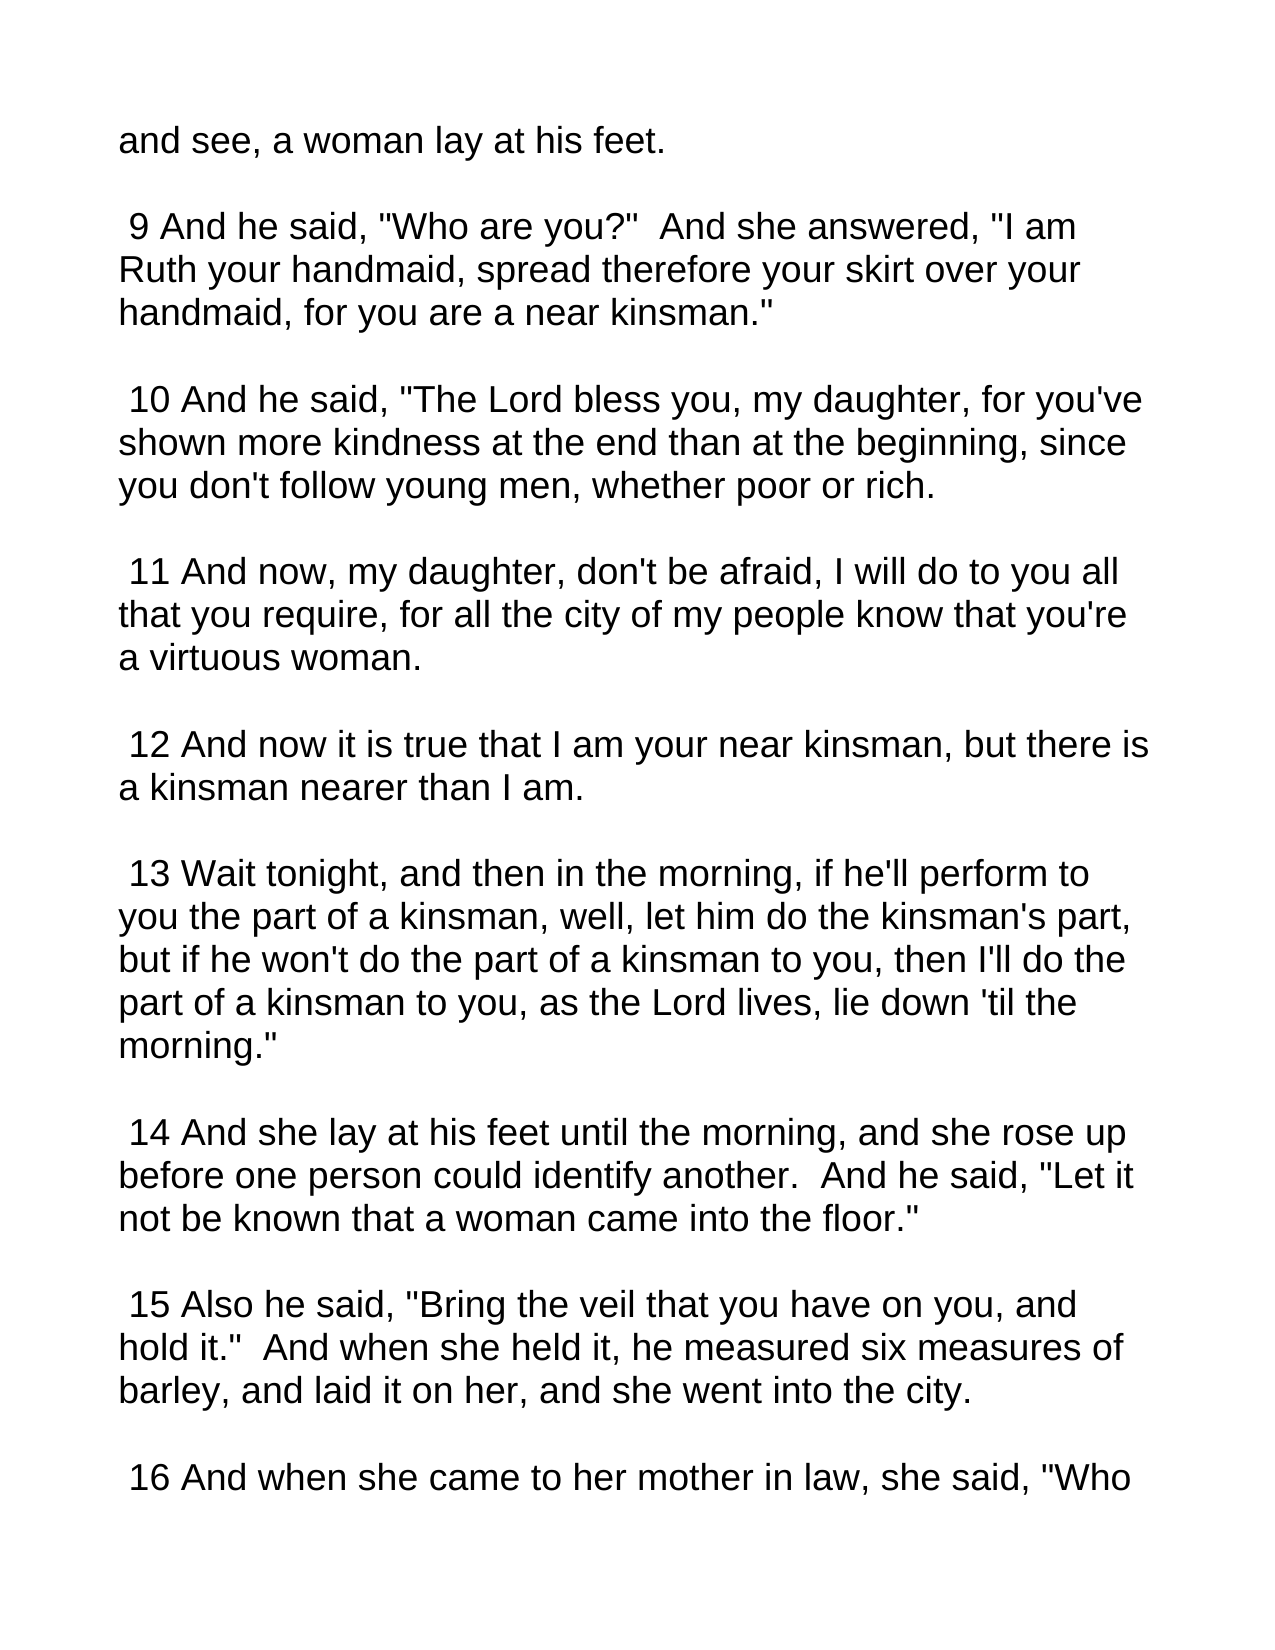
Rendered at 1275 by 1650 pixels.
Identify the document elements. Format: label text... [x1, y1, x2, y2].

text 11 And now, my daughter, don't be afraid, I will do to you all that you require, for all the city of my people know that you're a virtuous woman. [118, 549, 1157, 679]
text 9 And he said, "Who are you?" And she answered, "I am Ruth your handmaid, spread therefore your skirt over your handmaid, for you are a near kinsman." [118, 204, 1157, 334]
text 10 And he said, "The Lord bless you, my daughter, for you've shown more kindness at the end than at the beginning, since you don't follow young men, whether poor or rich. [118, 377, 1157, 506]
text and see, a woman lay at his feet. [118, 118, 1157, 161]
text 15 Also he said, "Bring the veil that you have on you, and hold it." And when she held it, he measured six measures of barley, and laid it on her, and she went into the city. [118, 1282, 1157, 1412]
text 14 And she lay at his feet until the morning, and she rose up before one person could identify another. And he said, "Let it not be known that a woman came into the floor." [118, 1110, 1157, 1239]
text 13 Wait tonight, and then in the morning, if he'll perform to you the part of a kinsman, well, let him do the kinsman's part, but if he won't do the part of a kinsman to you, then I'll do the part of a kinsman to you, as the Lord lives, lie down 'til the morning." [118, 851, 1157, 1067]
text 16 And when she came to her mother in law, she said, "Who [118, 1455, 1157, 1498]
text 12 And now it is true that I am your near kinsman, but there is a kinsman nearer than I am. [118, 722, 1157, 808]
